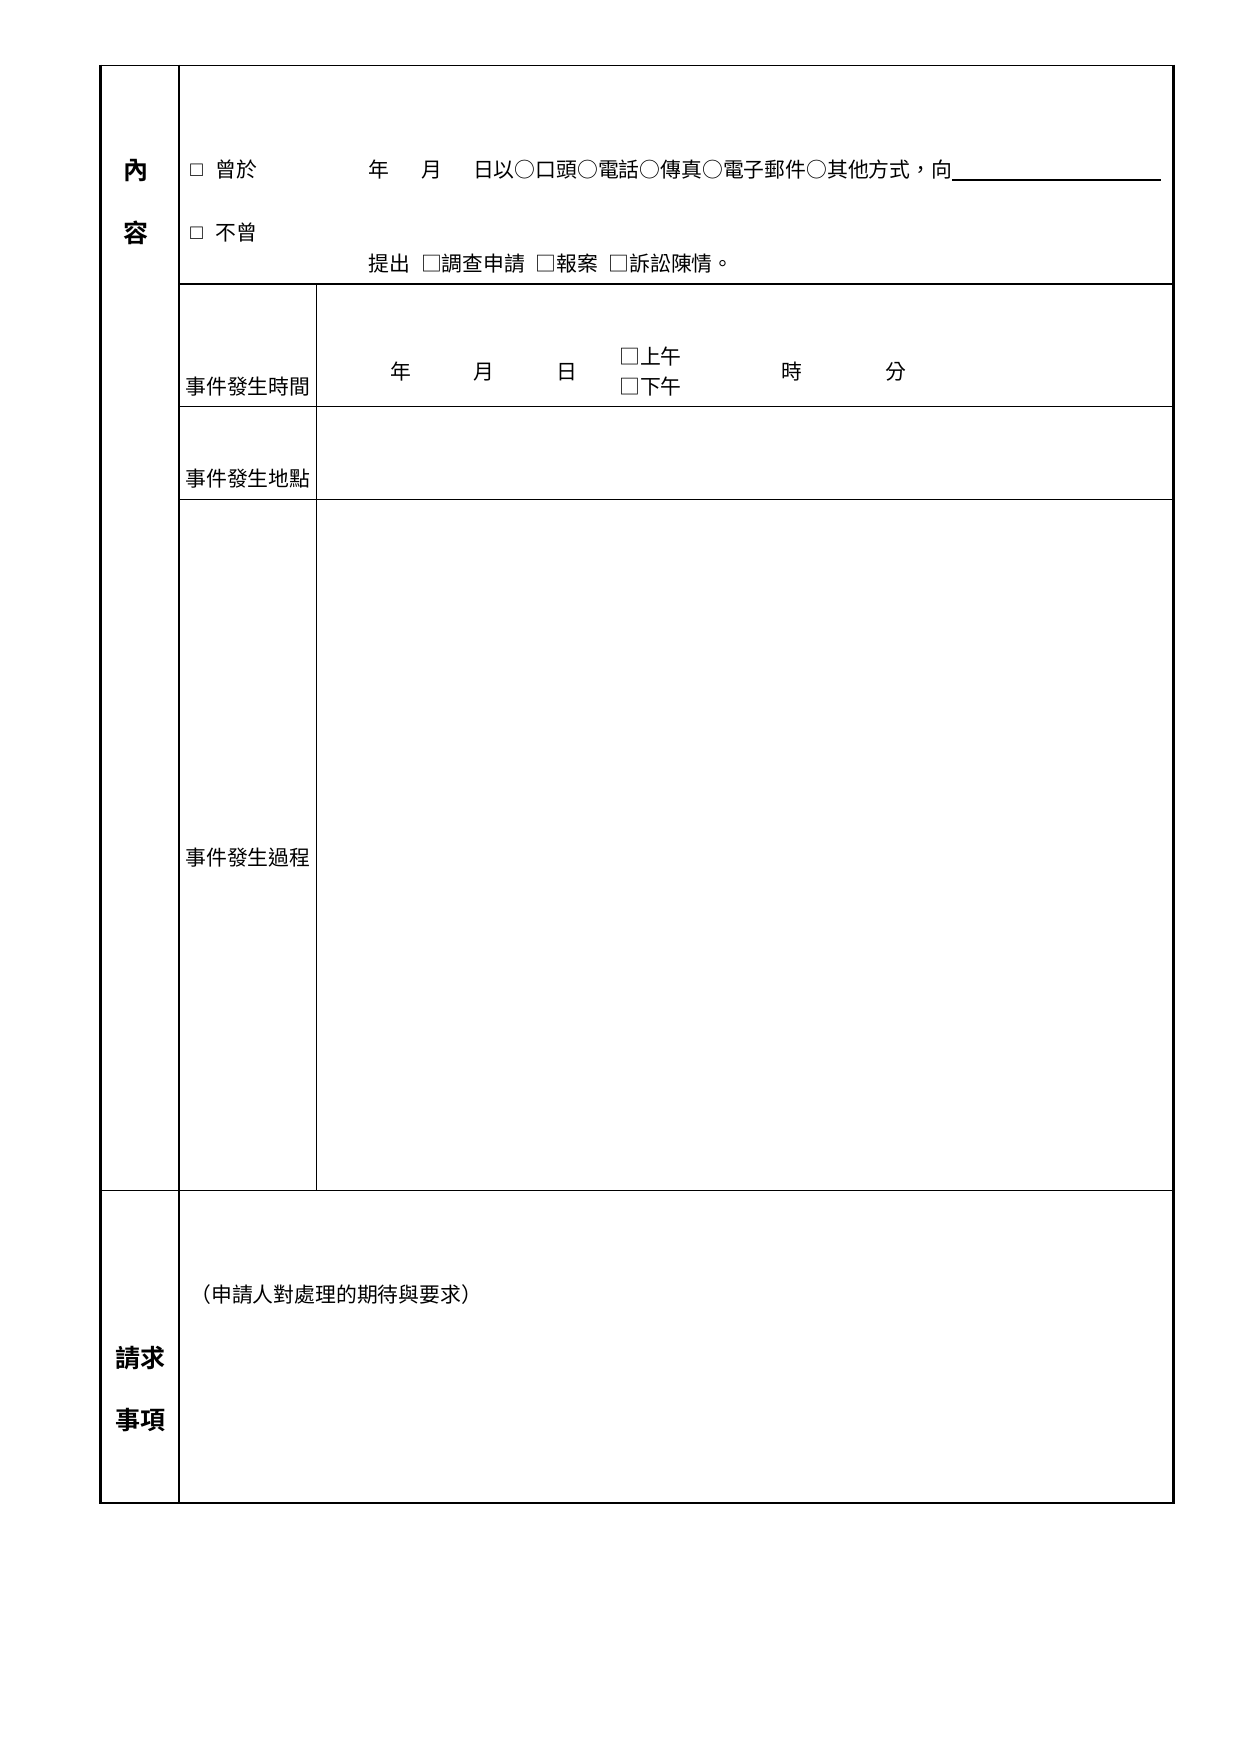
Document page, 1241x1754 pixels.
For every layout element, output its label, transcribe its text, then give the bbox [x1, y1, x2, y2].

table_cell 請求事項 [102, 1191, 178, 1502]
table_cell □ 曾於 □ 不曾 [180, 66, 316, 283]
table_cell 事件發生過程 [180, 500, 316, 1189]
table_cell [317, 407, 1172, 498]
table_cell 年 月 日以○口頭○電話○傳真○電子郵件○其他方式，向 提出 □調查申請 □報案 □訴訟陳情。 [316, 66, 1172, 283]
table_cell 年 月 日 □上午□下午 時 分 [317, 285, 1172, 406]
table_cell 申請事實內容 [102, 66, 178, 1189]
table_cell [317, 500, 1172, 1189]
table_cell 事件發生地點 [180, 407, 316, 498]
table_cell 事件發生時間 [180, 285, 316, 406]
table_cell （申請人對處理的期待與要求） [180, 1191, 1172, 1502]
